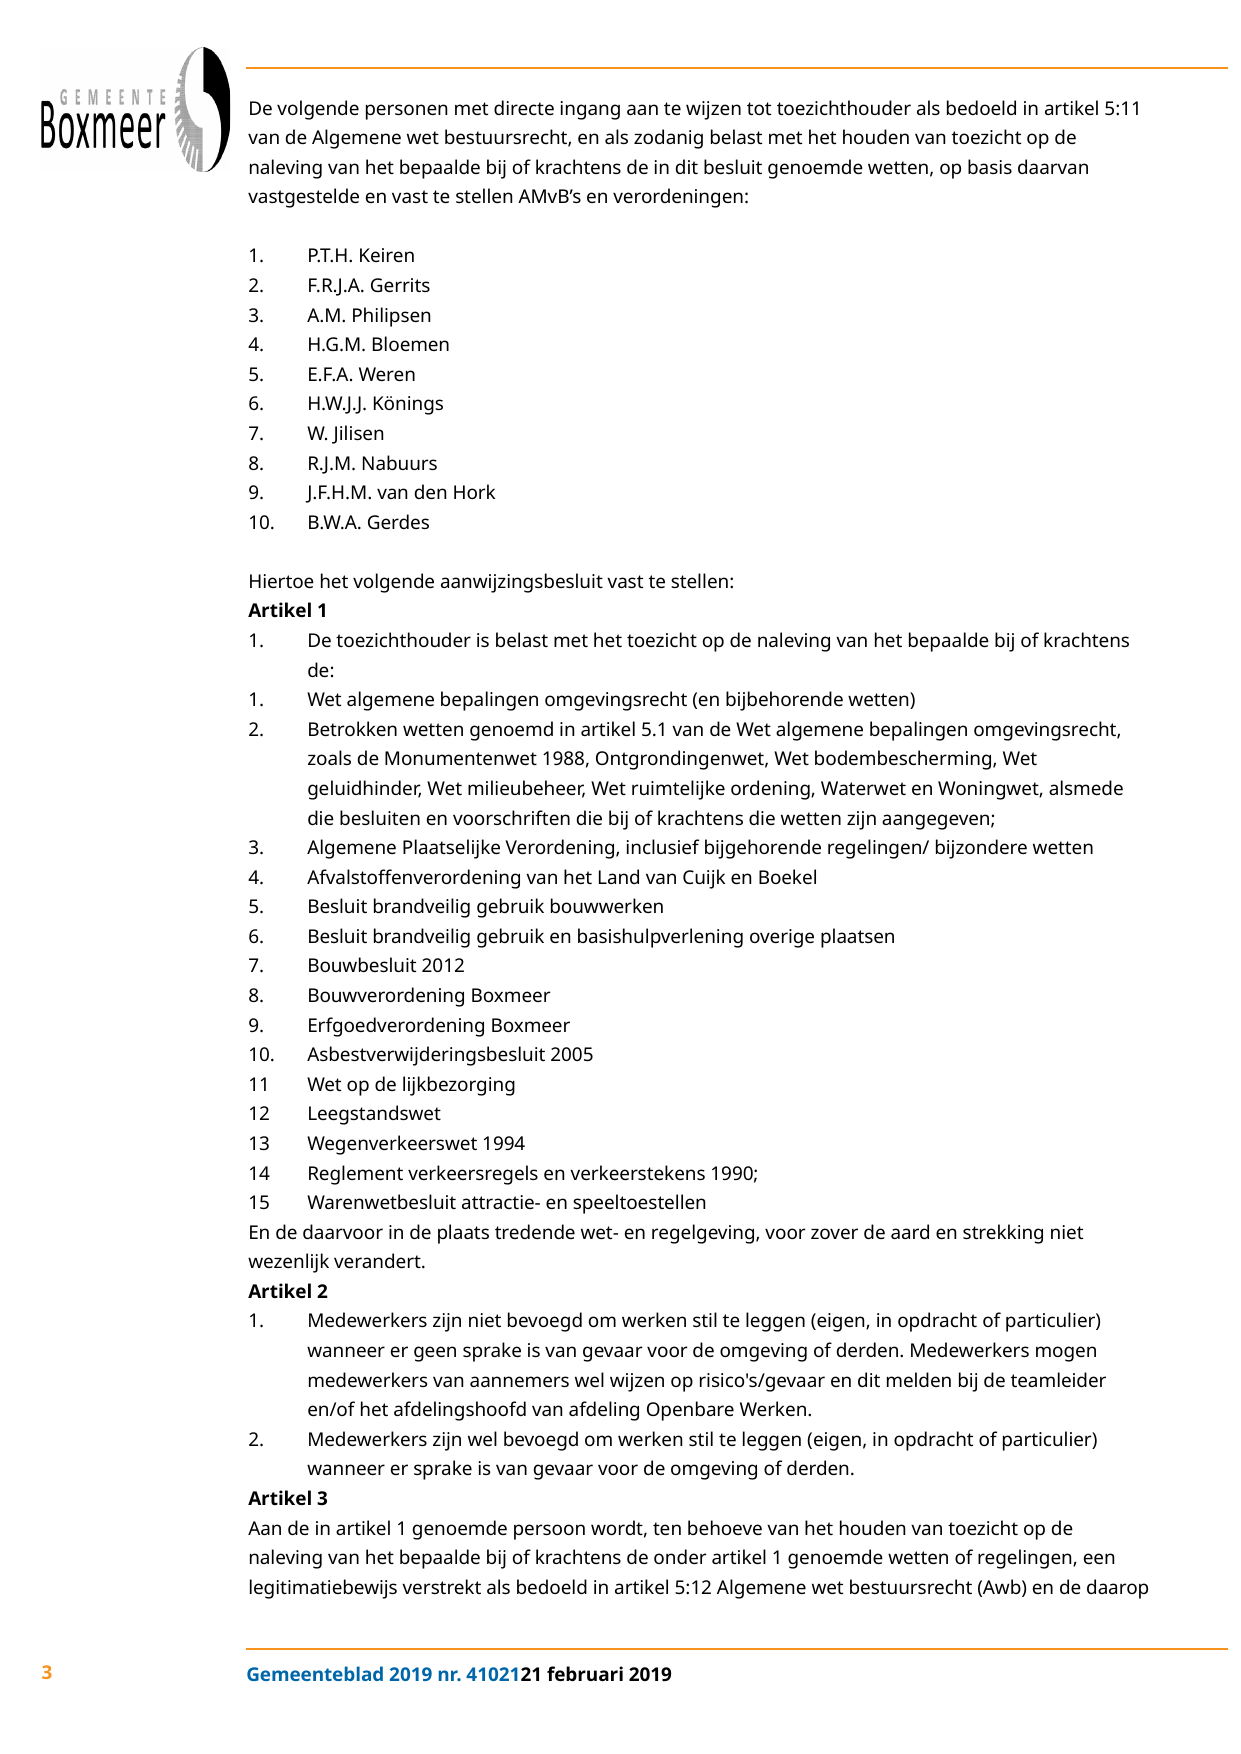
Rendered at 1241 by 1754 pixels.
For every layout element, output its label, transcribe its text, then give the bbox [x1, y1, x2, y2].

list B.W.A. Gerdes [248, 509, 1152, 535]
list A.M. Philipsen [248, 302, 1152, 328]
picture [41, 47, 231, 172]
text Hiertoe het volgende aanwijzingsbesluit vast te stellen: [248, 568, 1152, 594]
list Bouwbesluit 2012 [248, 953, 1152, 978]
list F.R.J.A. Gerrits [248, 272, 1152, 298]
list H.G.M. Bloemen [248, 331, 1152, 357]
list Reglement verkeersregels en verkeerstekens 1990; [248, 1160, 1152, 1186]
list Algemene Plaatselijke Verordening, inclusief bijgehorende regelingen/ bijzondere wetten [248, 834, 1152, 860]
list H.W.J.J. Könings [248, 391, 1152, 416]
list P.T.H. Keiren [248, 243, 1152, 268]
list W. Jilisen [248, 420, 1152, 446]
list Medewerkers zijn wel bevoegd om werken stil te leggen (eigen, in opdracht of particulier) wanneer er sprake is van gevaar voor de omgeving of derden. [248, 1426, 1152, 1481]
list Leegstandswet [248, 1101, 1152, 1126]
text Aan de in artikel 1 genoemde persoon wordt, ten behoeve van het houden van toezicht op de naleving van het bepaalde bij of krachtens de onder artikel 1 genoemde wetten of regelingen, een legitimatiebewijs verstrekt als bedoeld in artikel 5:12 Algemene wet bestuursrecht (Awb) en de daarop [248, 1515, 1152, 1600]
list Asbestverwijderingsbesluit 2005 [248, 1041, 1152, 1067]
list Betrokken wetten genoemd in artikel 5.1 van de Wet algemene bepalingen omgevingsrecht, zoals de Monumentenwet 1988, Ontgrondingenwet, Wet bodembescherming, Wet geluidhinder, Wet milieubeheer, Wet ruimtelijke ordening, Waterwet en Woningwet, alsmede die besluiten en voorschriften die bij of krachtens die wetten zijn aangegeven; [248, 716, 1152, 831]
text De volgende personen met directe ingang aan te wijzen tot toezichthouder als bedoeld in artikel 5:11 van de Algemene wet bestuursrecht, en als zodanig belast met het houden van toezicht op de naleving van het bepaalde bij of krachtens de in dit besluit genoemde wetten, op basis daarvan vastgestelde en vast te stellen AMvB’s en verordeningen: [248, 95, 1152, 209]
list Bouwverordening Boxmeer [248, 982, 1152, 1008]
list Afvalstoffenverordening van het Land van Cuijk en Boekel [248, 864, 1152, 890]
text En de daarvoor in de plaats tredende wet- en regelgeving, voor zover de aard en strekking niet wezenlijk verandert. [248, 1219, 1152, 1274]
list R.J.M. Nabuurs [248, 450, 1152, 476]
text Artikel 2 [248, 1278, 1152, 1304]
text Artikel 3 [248, 1485, 1152, 1511]
text Artikel 1 [248, 598, 1152, 623]
list Wet op de lijkbezorging [248, 1071, 1152, 1097]
list Erfgoedverordening Boxmeer [248, 1012, 1152, 1038]
list Wet algemene bepalingen omgevingsrecht (en bijbehorende wetten) [248, 686, 1152, 712]
list J.F.H.M. van den Hork [248, 479, 1152, 505]
list De toezichthouder is belast met het toezicht op de naleving van het bepaalde bij of krachtens de: [248, 627, 1152, 683]
list Medewerkers zijn niet bevoegd om werken stil te leggen (eigen, in opdracht of particulier) wanneer er geen sprake is van gevaar voor de omgeving of derden. Medewerkers mogen medewerkers van aannemers wel wijzen op risico's/gevaar en dit melden bij de teamleider en/of het afdelingshoofd van afdeling Openbare Werken. [248, 1308, 1152, 1422]
list E.F.A. Weren [248, 361, 1152, 387]
list Besluit brandveilig gebruik en basishulpverlening overige plaatsen [248, 923, 1152, 949]
list Wegenverkeerswet 1994 [248, 1130, 1152, 1156]
list Warenwetbesluit attractie- en speeltoestellen [248, 1189, 1152, 1215]
list Besluit brandveilig gebruik bouwwerken [248, 893, 1152, 919]
